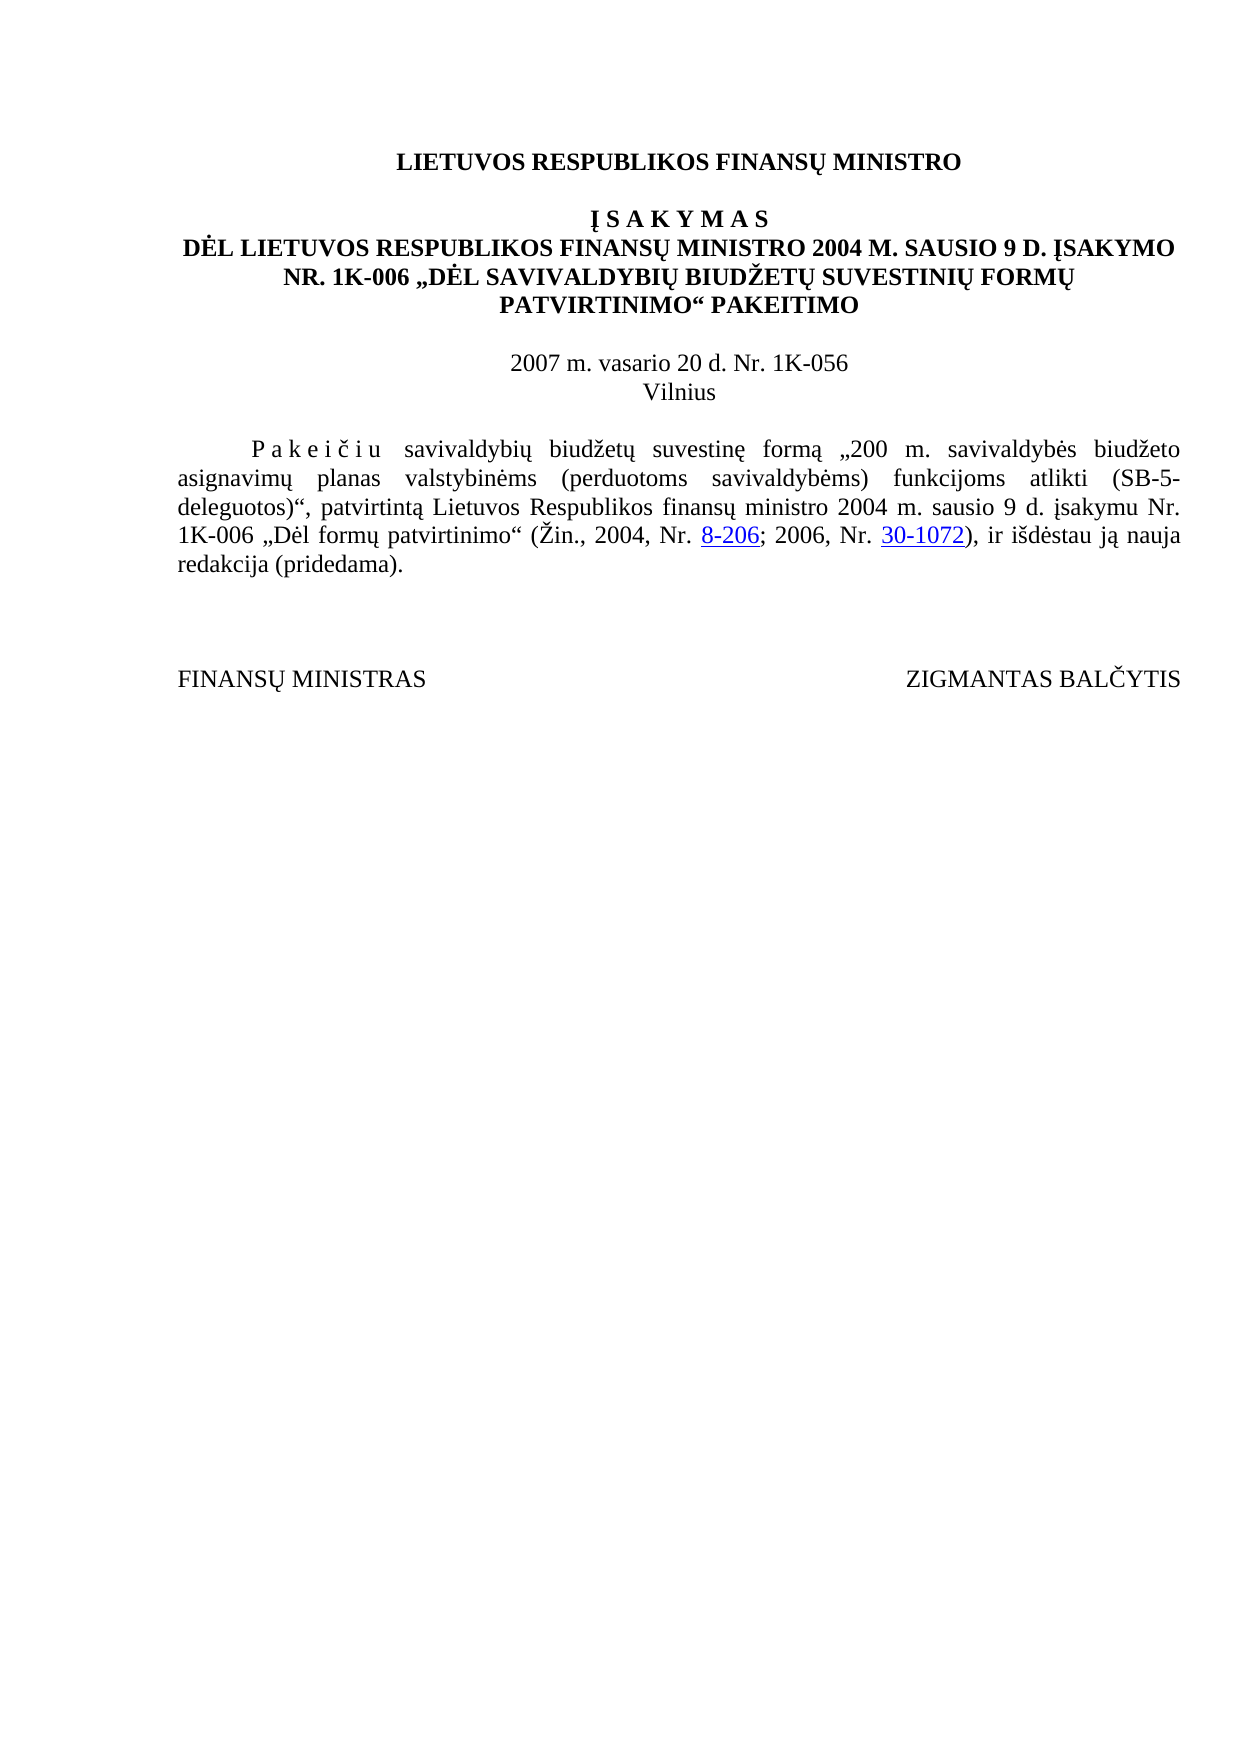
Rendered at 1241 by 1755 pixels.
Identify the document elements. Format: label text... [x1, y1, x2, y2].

text LIETUVOS RESPUBLIKOS FINANSŲ MINISTRO [177, 147, 1181, 176]
text Į S A K Y M A S [177, 204, 1181, 233]
text 2007 m. vasario 20 d. Nr. 1K-056 [177, 348, 1181, 377]
text Pakeičiu savivaldybių biudžetų suvestinę formą „200 m. savivaldybės biudžeto asignavimų planas valstybinėms (perduotoms savivaldybėms) funkcijoms atlikti (SB-5-deleguotos)“, patvirtintą Lietuvos Respublikos finansų ministro 2004 m. sausio 9 d. įsakymu Nr. 1K-006 „Dėl formų patvirtinimo“ (Žin., 2004, Nr. 8-206; 2006, Nr. 30-1072), ir išdėstau ją nauja redakcija (pridedama). [177, 434, 1181, 578]
text DĖL LIETUVOS RESPUBLIKOS FINANSŲ MINISTRO 2004 M. SAUSIO 9 D. ĮSAKYMO NR. 1K-006 „DĖL SAVIVALDYBIŲ BIUDŽETŲ SUVESTINIŲ FORMŲ PATVIRTINIMO“ PAKEITIMO [177, 233, 1181, 319]
text FINANSŲ MINISTRAS ZIGMANTAS BALČYTIS [177, 664, 1181, 693]
text Vilnius [177, 377, 1181, 406]
